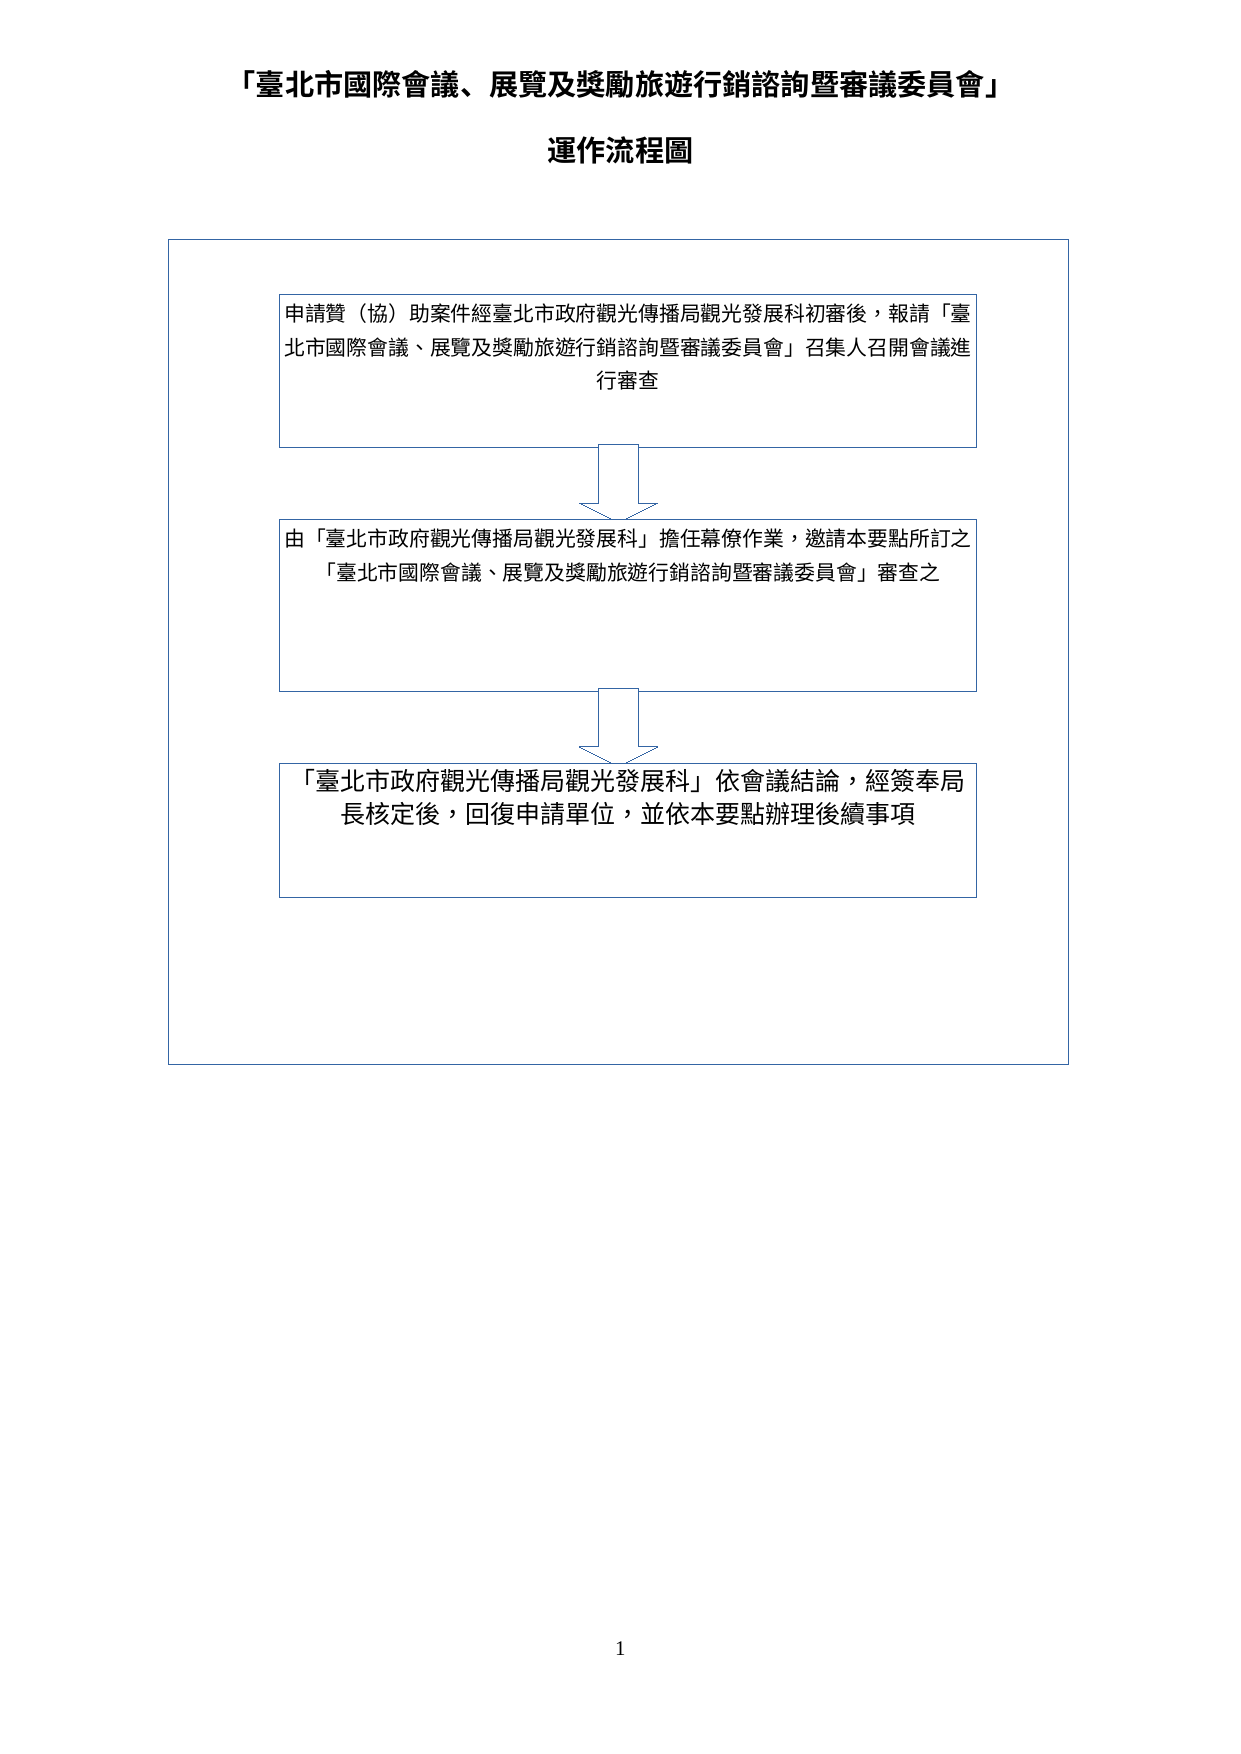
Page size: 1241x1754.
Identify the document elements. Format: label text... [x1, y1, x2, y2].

text 「臺北市國際會議、展覽及獎勵旅遊行銷諮詢暨審議委員會」 [187, 62, 1053, 104]
text 運作流程圖 [187, 127, 1053, 170]
